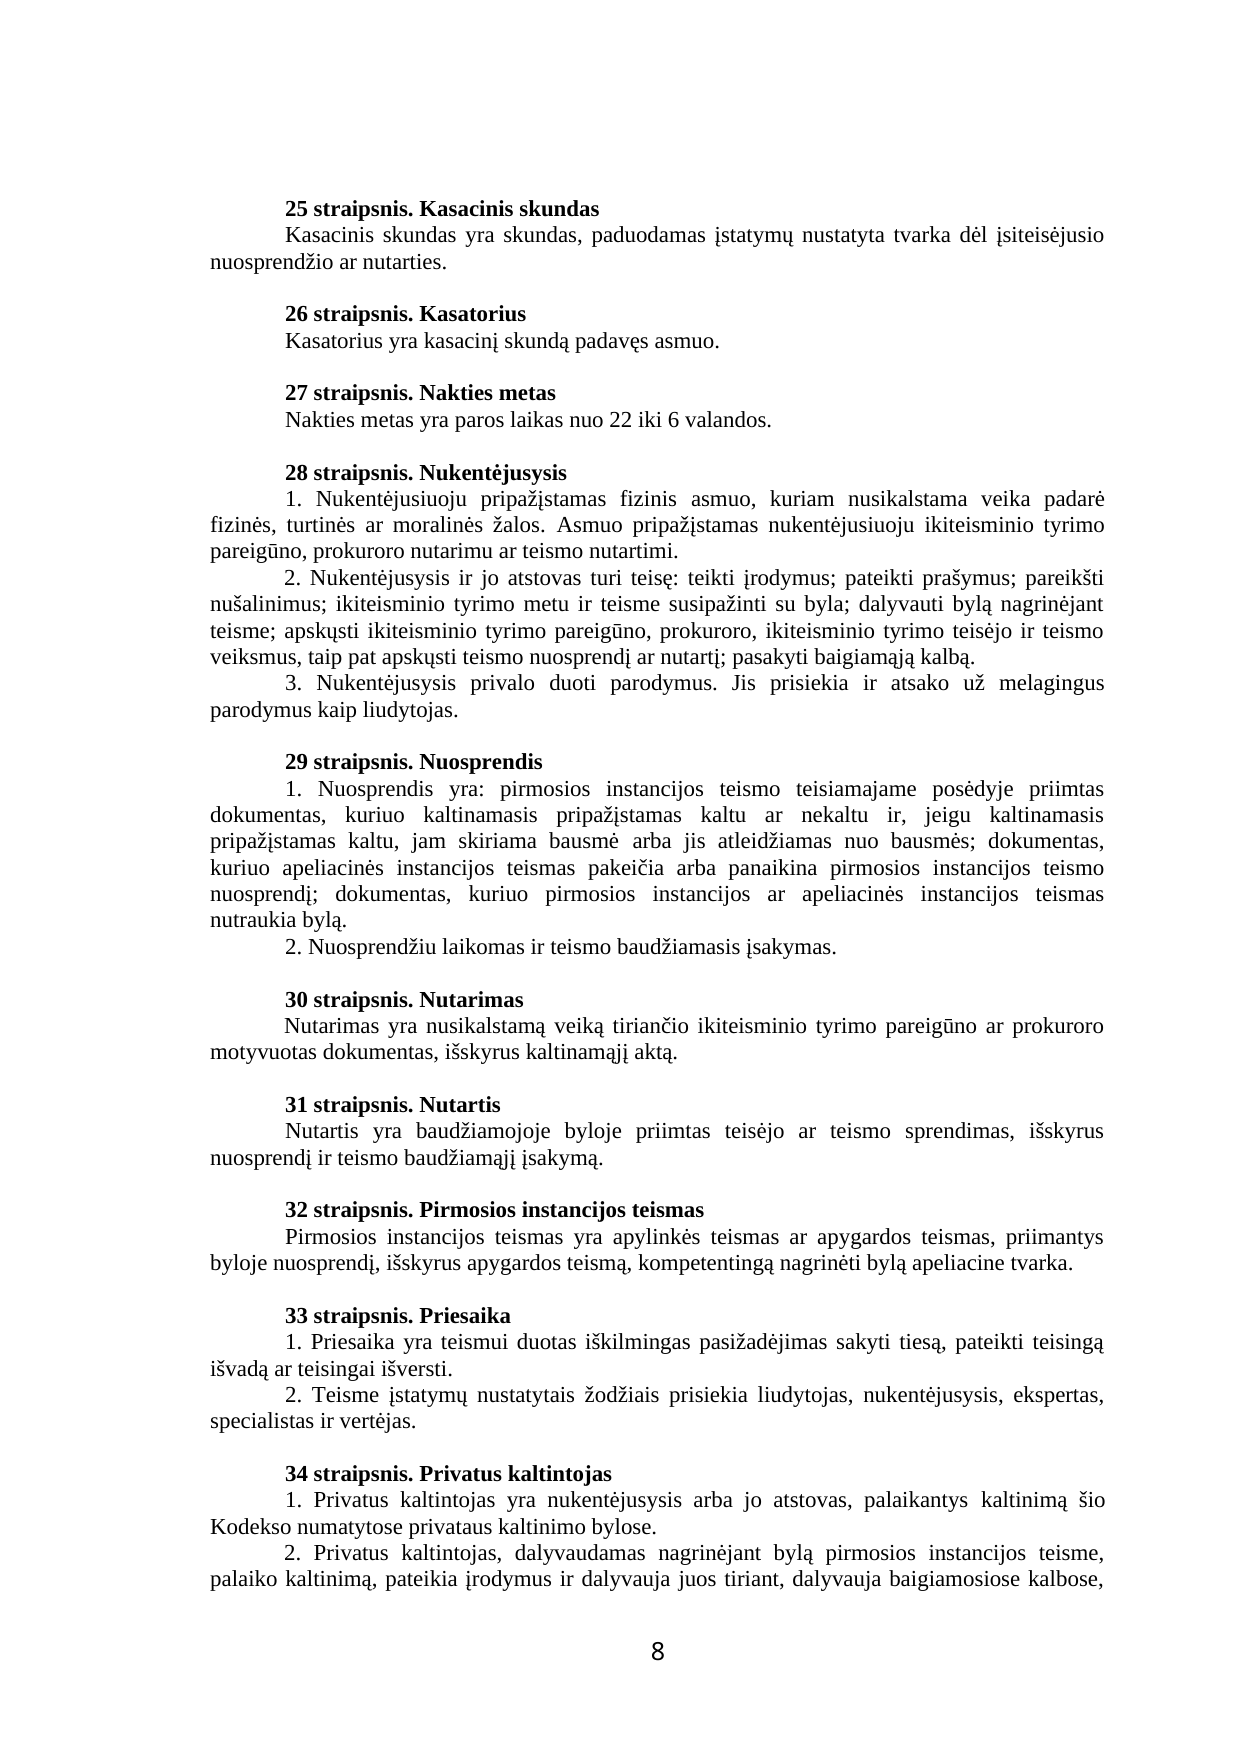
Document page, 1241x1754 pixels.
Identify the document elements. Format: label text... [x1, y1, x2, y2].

text 2. Nukentėjusysis ir jo atstovas turi teisę: teikti įrodymus; pateikti prašymus; pareikšti nušalinimus; ikiteisminio tyrimo metu ir teisme susipažinti su byla; dalyvauti bylą nagrinėjant teisme; apskųsti ikiteisminio tyrimo pareigūno, prokuroro, ikiteisminio tyrimo teisėjo ir teismo veiksmus, taip pat apskųsti teismo nuosprendį ar nutartį; pasakyti baigiamąją kalbą. [210, 564, 1106, 669]
text 33 straipsnis. Priesaika [210, 1302, 1106, 1328]
text 26 straipsnis. Kasatorius [210, 300, 1106, 327]
text 1. Nuosprendis yra: pirmosios instancijos teismo teisiamajame posėdyje priimtas dokumentas, kuriuo kaltinamasis pripažįstamas kaltu ar nekaltu ir, jeigu kaltinamasis pripažįstamas kaltu, jam skiriama bausmė arba jis atleidžiamas nuo bausmės; dokumentas, kuriuo apeliacinės instancijos teismas pakeičia arba panaikina pirmosios instancijos teismo nuosprendį; dokumentas, kuriuo pirmosios instancijos ar apeliacinės instancijos teismas nutraukia bylą. [210, 775, 1106, 933]
text Nakties metas yra paros laikas nuo 22 iki 6 valandos. [210, 406, 1106, 432]
text Kasacinis skundas yra skundas, paduodamas įstatymų nustatyta tvarka dėl įsiteisėjusio nuosprendžio ar nutarties. [210, 221, 1106, 274]
text 1. Privatus kaltintojas yra nukentėjusysis arba jo atstovas, palaikantys kaltinimą šio Kodekso numatytose privataus kaltinimo bylose. [210, 1486, 1106, 1539]
text 32 straipsnis. Pirmosios instancijos teismas [210, 1196, 1106, 1223]
text 3. Nukentėjusysis privalo duoti parodymus. Jis prisiekia ir atsako už melagingus parodymus kaip liudytojas. [210, 669, 1106, 722]
text Pirmosios instancijos teismas yra apylinkės teismas ar apygardos teismas, priimantys byloje nuosprendį, išskyrus apygardos teismą, kompetentingą nagrinėti bylą apeliacine tvarka. [210, 1223, 1106, 1276]
text Kasatorius yra kasacinį skundą padavęs asmuo. [210, 327, 1106, 353]
text 27 straipsnis. Nakties metas [210, 379, 1106, 406]
text 29 straipsnis. Nuosprendis [210, 748, 1106, 775]
text Nutartis yra baudžiamojoje byloje priimtas teisėjo ar teismo sprendimas, išskyrus nuosprendį ir teismo baudžiamąjį įsakymą. [210, 1117, 1106, 1170]
text 30 straipsnis. Nutarimas [210, 986, 1106, 1012]
text 1. Priesaika yra teismui duotas iškilmingas pasižadėjimas sakyti tiesą, pateikti teisingą išvadą ar teisingai išversti. [210, 1328, 1106, 1381]
text 2. Nuosprendžiu laikomas ir teismo baudžiamasis įsakymas. [210, 933, 1106, 959]
text 1. Nukentėjusiuoju pripažįstamas fizinis asmuo, kuriam nusikalstama veika padarė fizinės, turtinės ar moralinės žalos. Asmuo pripažįstamas nukentėjusiuoju ikiteisminio tyrimo pareigūno, prokuroro nutarimu ar teismo nutartimi. [210, 485, 1106, 564]
text 25 straipsnis. Kasacinis skundas [210, 195, 1106, 221]
text Nutarimas yra nusikalstamą veiką tiriančio ikiteisminio tyrimo pareigūno ar prokuroro motyvuotas dokumentas, išskyrus kaltinamąjį aktą. [210, 1012, 1106, 1065]
text 2. Teisme įstatymų nustatytais žodžiais prisiekia liudytojas, nukentėjusysis, ekspertas, specialistas ir vertėjas. [210, 1381, 1106, 1434]
text 31 straipsnis. Nutartis [210, 1091, 1106, 1117]
text 34 straipsnis. Privatus kaltintojas [210, 1460, 1106, 1486]
text 28 straipsnis. Nukentėjusysis [210, 458, 1106, 485]
text 2. Privatus kaltintojas, dalyvaudamas nagrinėjant bylą pirmosios instancijos teisme, palaiko kaltinimą, pateikia įrodymus ir dalyvauja juos tiriant, dalyvauja baigiamosiose kalbose, [210, 1539, 1106, 1592]
